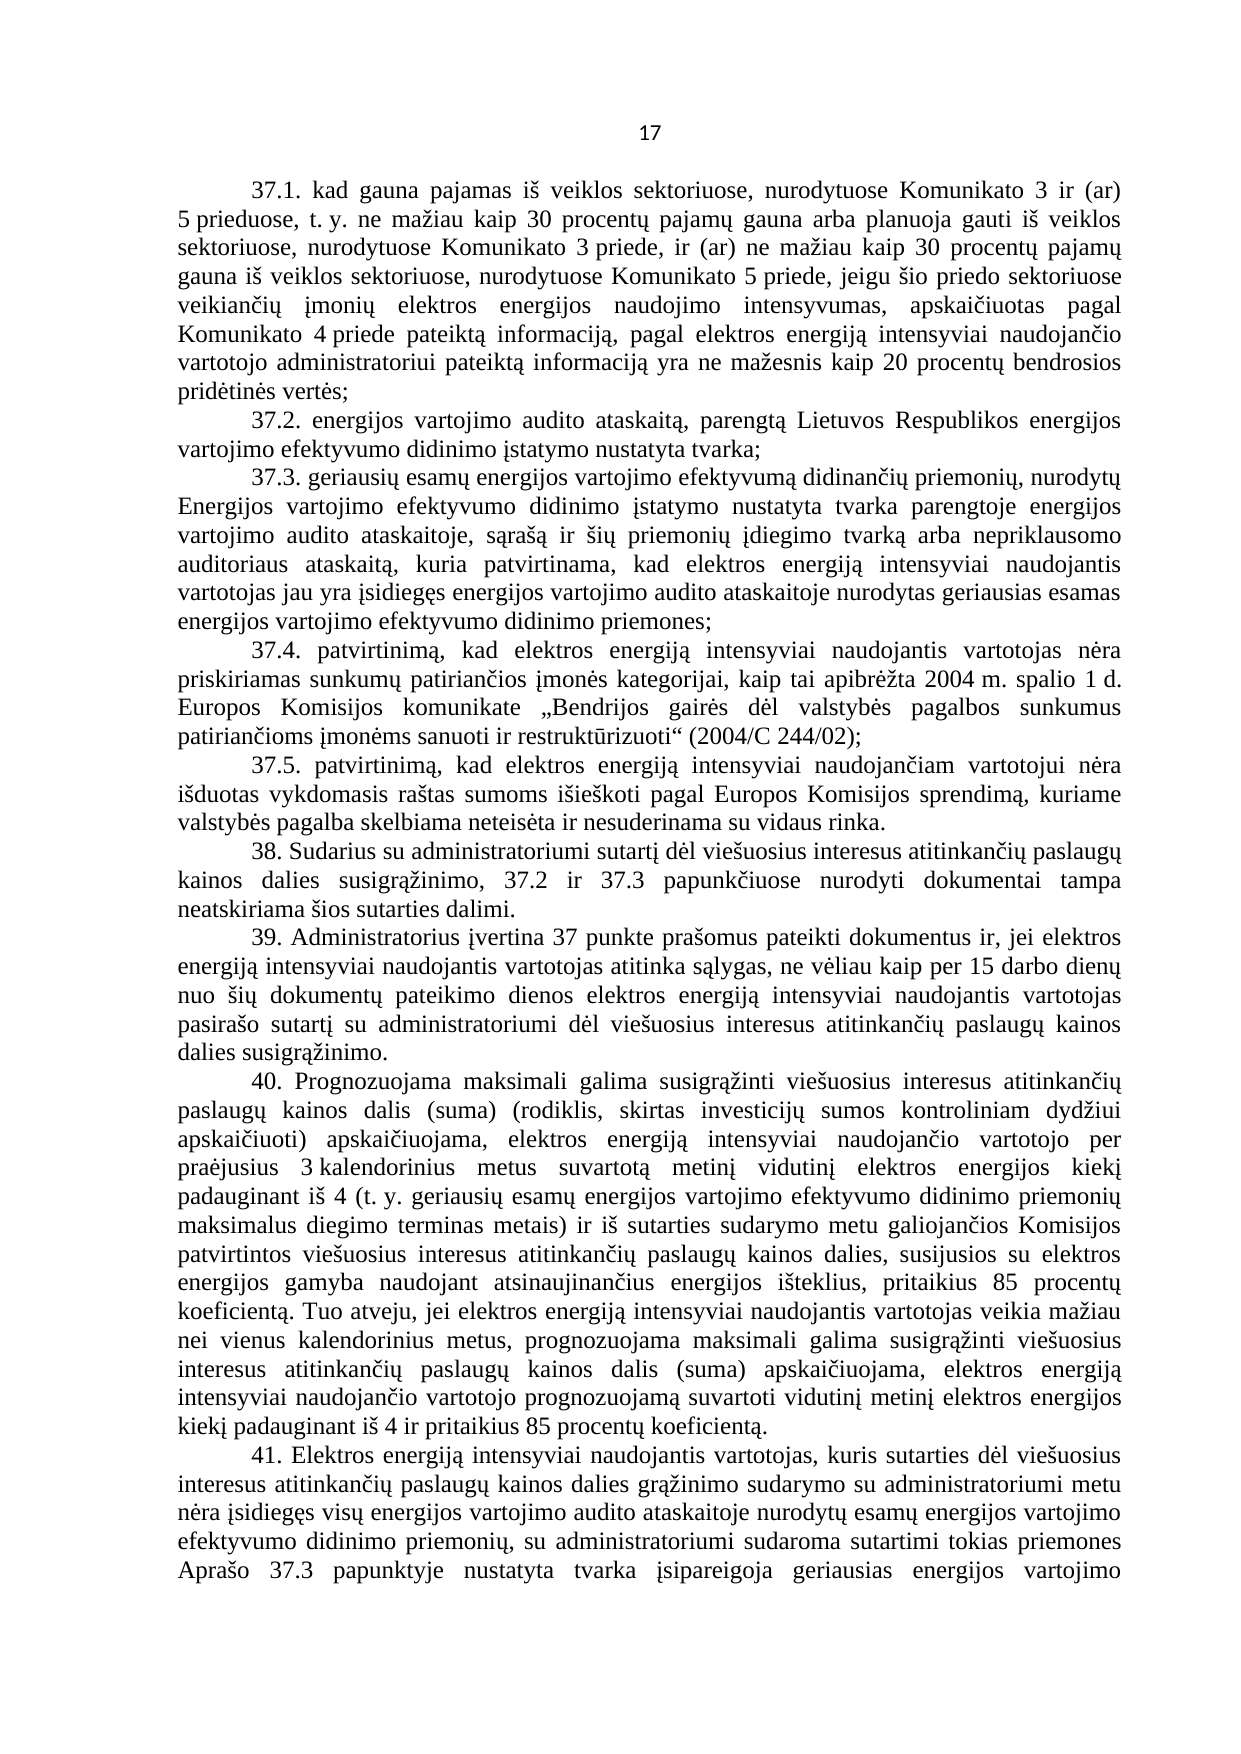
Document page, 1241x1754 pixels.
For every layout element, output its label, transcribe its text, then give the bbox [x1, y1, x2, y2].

text 39. Administratorius įvertina 37 punkte prašomus pateikti dokumentus ir, jei elektros energiją intensyviai naudojantis vartotojas atitinka sąlygas, ne vėliau kaip per 15 darbo dienų nuo šių dokumentų pateikimo dienos elektros energiją intensyviai naudojantis vartotojas pasirašo sutartį su administratoriumi dėl viešuosius interesus atitinkančių paslaugų kainos dalies susigrąžinimo. [177, 922, 1122, 1066]
text 40. Prognozuojama maksimali galima susigrąžinti viešuosius interesus atitinkančių paslaugų kainos dalis (suma) (rodiklis, skirtas investicijų sumos kontroliniam dydžiui apskaičiuoti) apskaičiuojama, elektros energiją intensyviai naudojančio vartotojo per praėjusius 3 kalendorinius metus suvartotą metinį vidutinį elektros energijos kiekį padauginant iš 4 (t. y. geriausių esamų energijos vartojimo efektyvumo didinimo priemonių maksimalus diegimo terminas metais) ir iš sutarties sudarymo metu galiojančios Komisijos patvirtintos viešuosius interesus atitinkančių paslaugų kainos dalies, susijusios su elektros energijos gamyba naudojant atsinaujinančius energijos išteklius, pritaikius 85 procentų koeficientą. Tuo atveju, jei elektros energiją intensyviai naudojantis vartotojas veikia mažiau nei vienus kalendorinius metus, prognozuojama maksimali galima susigrąžinti viešuosius interesus atitinkančių paslaugų kainos dalis (suma) apskaičiuojama, elektros energiją intensyviai naudojančio vartotojo prognozuojamą suvartoti vidutinį metinį elektros energijos kiekį padauginant iš 4 ir pritaikius 85 procentų koeficientą. [177, 1066, 1122, 1440]
text 37.3. geriausių esamų energijos vartojimo efektyvumą didinančių priemonių, nurodytų Energijos vartojimo efektyvumo didinimo įstatymo nustatyta tvarka parengtoje energijos vartojimo audito ataskaitoje, sąrašą ir šių priemonių įdiegimo tvarką arba nepriklausomo auditoriaus ataskaitą, kuria patvirtinama, kad elektros energiją intensyviai naudojantis vartotojas jau yra įsidiegęs energijos vartojimo audito ataskaitoje nurodytas geriausias esamas energijos vartojimo efektyvumo didinimo priemones; [177, 462, 1122, 635]
text 37.2. energijos vartojimo audito ataskaitą, parengtą Lietuvos Respublikos energijos vartojimo efektyvumo didinimo įstatymo nustatyta tvarka; [177, 405, 1122, 462]
text 38. Sudarius su administratoriumi sutartį dėl viešuosius interesus atitinkančių paslaugų kainos dalies susigrąžinimo, 37.2 ir 37.3 papunkčiuose nurodyti dokumentai tampa neatskiriama šios sutarties dalimi. [177, 836, 1122, 922]
text 37.4. patvirtinimą, kad elektros energiją intensyviai naudojantis vartotojas nėra priskiriamas sunkumų patiriančios įmonės kategorijai, kaip tai apibrėžta 2004 m. spalio 1 d. Europos Komisijos komunikate „Bendrijos gairės dėl valstybės pagalbos sunkumus patiriančioms įmonėms sanuoti ir restruktūrizuoti“ (2004/C 244/02); [177, 635, 1122, 750]
text 37.5. patvirtinimą, kad elektros energiją intensyviai naudojančiam vartotojui nėra išduotas vykdomasis raštas sumoms išieškoti pagal Europos Komisijos sprendimą, kuriame valstybės pagalba skelbiama neteisėta ir nesuderinama su vidaus rinka. [177, 750, 1122, 836]
text 41. Elektros energiją intensyviai naudojantis vartotojas, kuris sutarties dėl viešuosius interesus atitinkančių paslaugų kainos dalies grąžinimo sudarymo su administratoriumi metu nėra įsidiegęs visų energijos vartojimo audito ataskaitoje nurodytų esamų energijos vartojimo efektyvumo didinimo priemonių, su administratoriumi sudaroma sutartimi tokias priemones Aprašo 37.3 papunktyje nustatyta tvarka įsipareigoja geriausias energijos vartojimo [177, 1440, 1122, 1584]
text 37.1. kad gauna pajamas iš veiklos sektoriuose, nurodytuose Komunikato 3 ir (ar) 5 prieduose, t. y. ne mažiau kaip 30 procentų pajamų gauna arba planuoja gauti iš veiklos sektoriuose, nurodytuose Komunikato 3 priede, ir (ar) ne mažiau kaip 30 procentų pajamų gauna iš veiklos sektoriuose, nurodytuose Komunikato 5 priede, jeigu šio priedo sektoriuose veikiančių įmonių elektros energijos naudojimo intensyvumas, apskaičiuotas pagal Komunikato 4 priede pateiktą informaciją, pagal elektros energiją intensyviai naudojančio vartotojo administratoriui pateiktą informaciją yra ne mažesnis kaip 20 procentų bendrosios pridėtinės vertės; [177, 175, 1122, 405]
